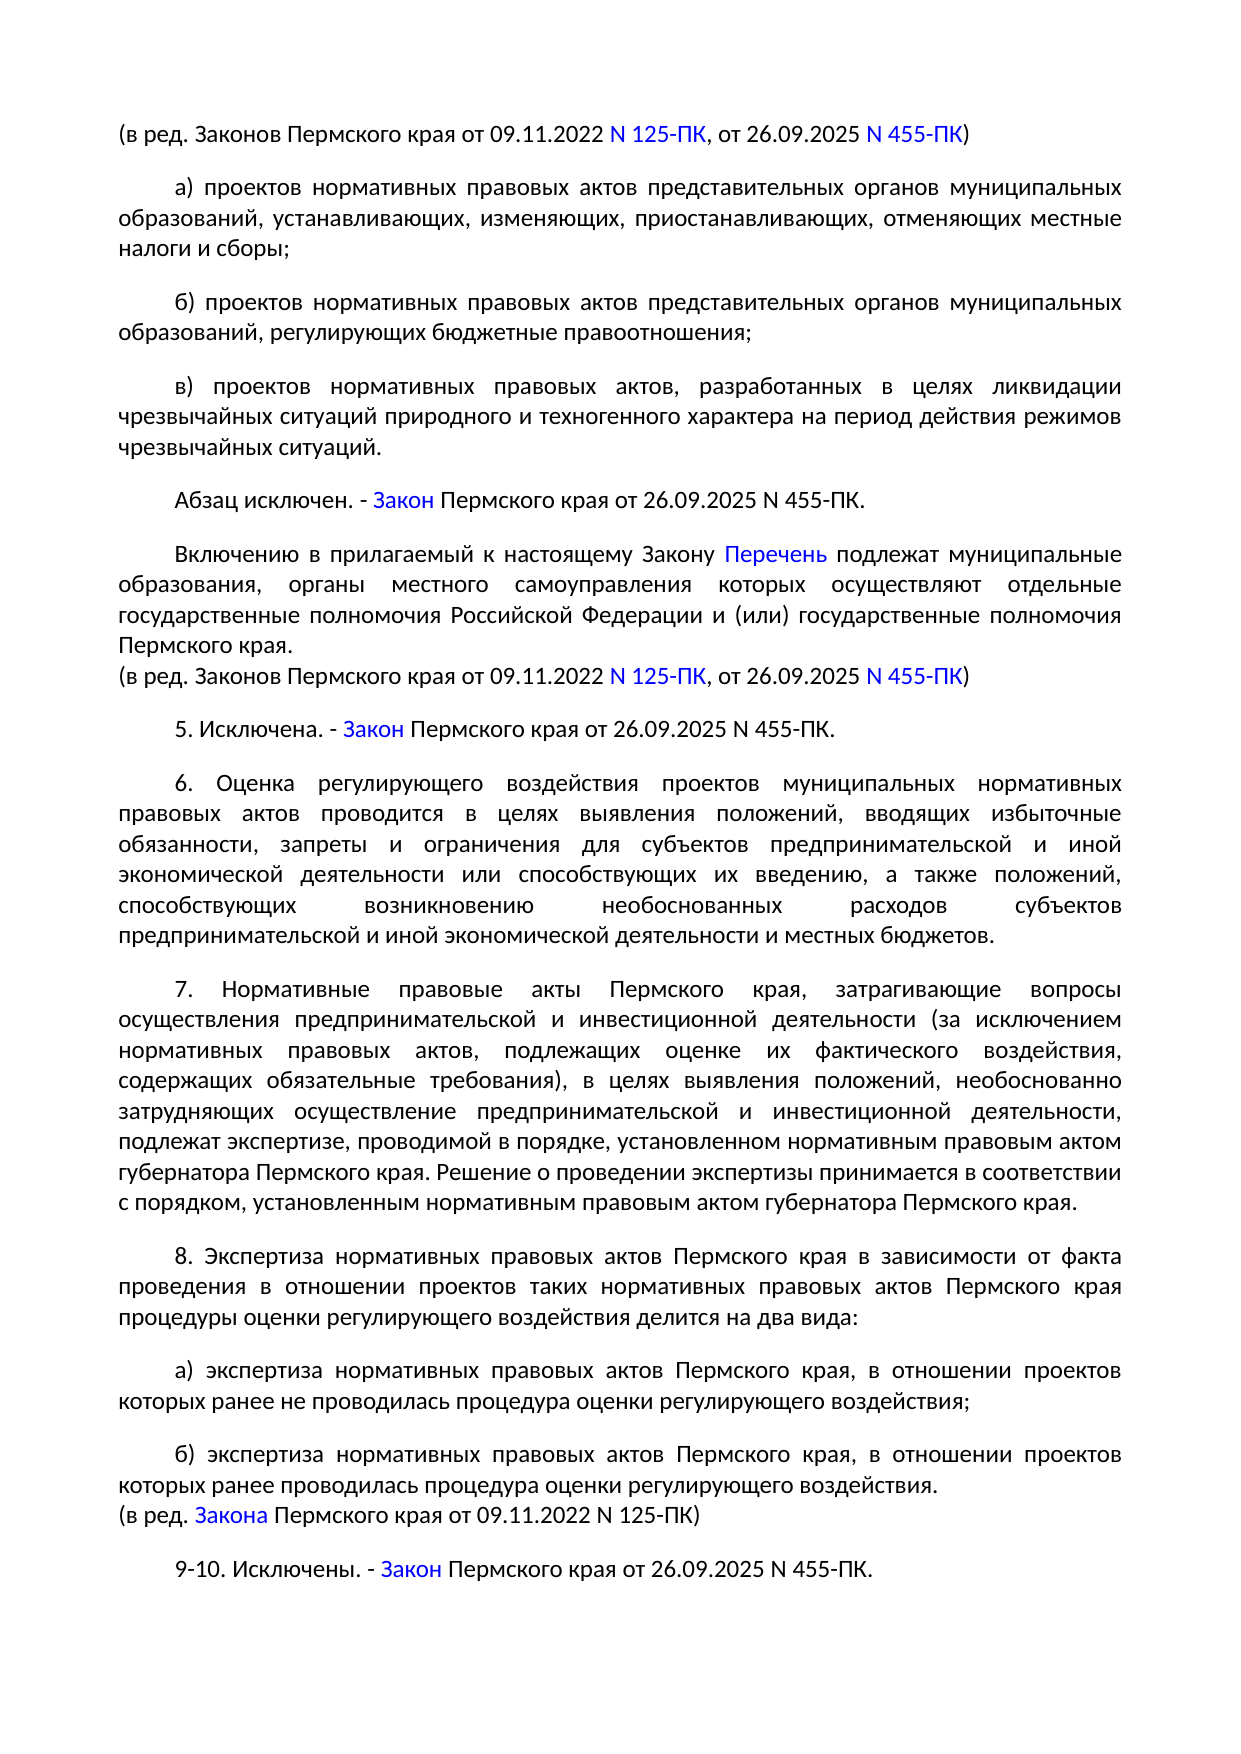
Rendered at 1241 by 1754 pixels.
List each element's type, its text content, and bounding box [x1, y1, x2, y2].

text (в ред. Законов Пермского края от 09.11.2022 N 125-ПК, от 26.09.2025 N 455-ПК) [118, 118, 1122, 149]
text 6. Оценка регулирующего воздействия проектов муниципальных нормативных правовых актов проводится в целях выявления положений, вводящих избыточные обязанности, запреты и ограничения для субъектов предпринимательской и иной экономической деятельности или способствующих их введению, а также положений, способствующих возникновению необоснованных расходов субъектов предпринимательской и иной экономической деятельности и местных бюджетов. [118, 767, 1122, 950]
text в) проектов нормативных правовых актов, разработанных в целях ликвидации чрезвычайных ситуаций природного и техногенного характера на период действия режимов чрезвычайных ситуаций. [118, 370, 1122, 462]
text б) проектов нормативных правовых актов представительных органов муниципальных образований, регулирующих бюджетные правоотношения; [118, 286, 1122, 347]
text а) экспертиза нормативных правовых актов Пермского края, в отношении проектов которых ранее не проводилась процедура оценки регулирующего воздействия; [118, 1354, 1122, 1416]
text Абзац исключен. - Закон Пермского края от 26.09.2025 N 455-ПК. [118, 484, 1122, 515]
text Включению в прилагаемый к настоящему Закону Перечень подлежат муниципальные образования, органы местного самоуправления которых осуществляют отдельные государственные полномочия Российской Федерации и (или) государственные полномочия Пермского края. [118, 538, 1122, 660]
text а) проектов нормативных правовых актов представительных органов муниципальных образований, устанавливающих, изменяющих, приостанавливающих, отменяющих местные налоги и сборы; [118, 172, 1122, 263]
text (в ред. Законов Пермского края от 09.11.2022 N 125-ПК, от 26.09.2025 N 455-ПК) [118, 660, 1122, 691]
text 8. Экспертиза нормативных правовых актов Пермского края в зависимости от факта проведения в отношении проектов таких нормативных правовых актов Пермского края процедуры оценки регулирующего воздействия делится на два вида: [118, 1240, 1122, 1332]
text 5. Исключена. - Закон Пермского края от 26.09.2025 N 455-ПК. [118, 713, 1122, 744]
text б) экспертиза нормативных правовых актов Пермского края, в отношении проектов которых ранее проводилась процедура оценки регулирующего воздействия. [118, 1438, 1122, 1499]
text 9-10. Исключены. - Закон Пермского края от 26.09.2025 N 455-ПК. [118, 1553, 1122, 1583]
text (в ред. Закона Пермского края от 09.11.2022 N 125-ПК) [118, 1499, 1122, 1530]
text 7. Нормативные правовые акты Пермского края, затрагивающие вопросы осуществления предпринимательской и инвестиционной деятельности (за исключением нормативных правовых актов, подлежащих оценке их фактического воздействия, содержащих обязательные требования), в целях выявления положений, необоснованно затрудняющих осуществление предпринимательской и инвестиционной деятельности, подлежат экспертизе, проводимой в порядке, установленном нормативным правовым актом губернатора Пермского края. Решение о проведении экспертизы принимается в соответствии с порядком, установленным нормативным правовым актом губернатора Пермского края. [118, 973, 1122, 1217]
